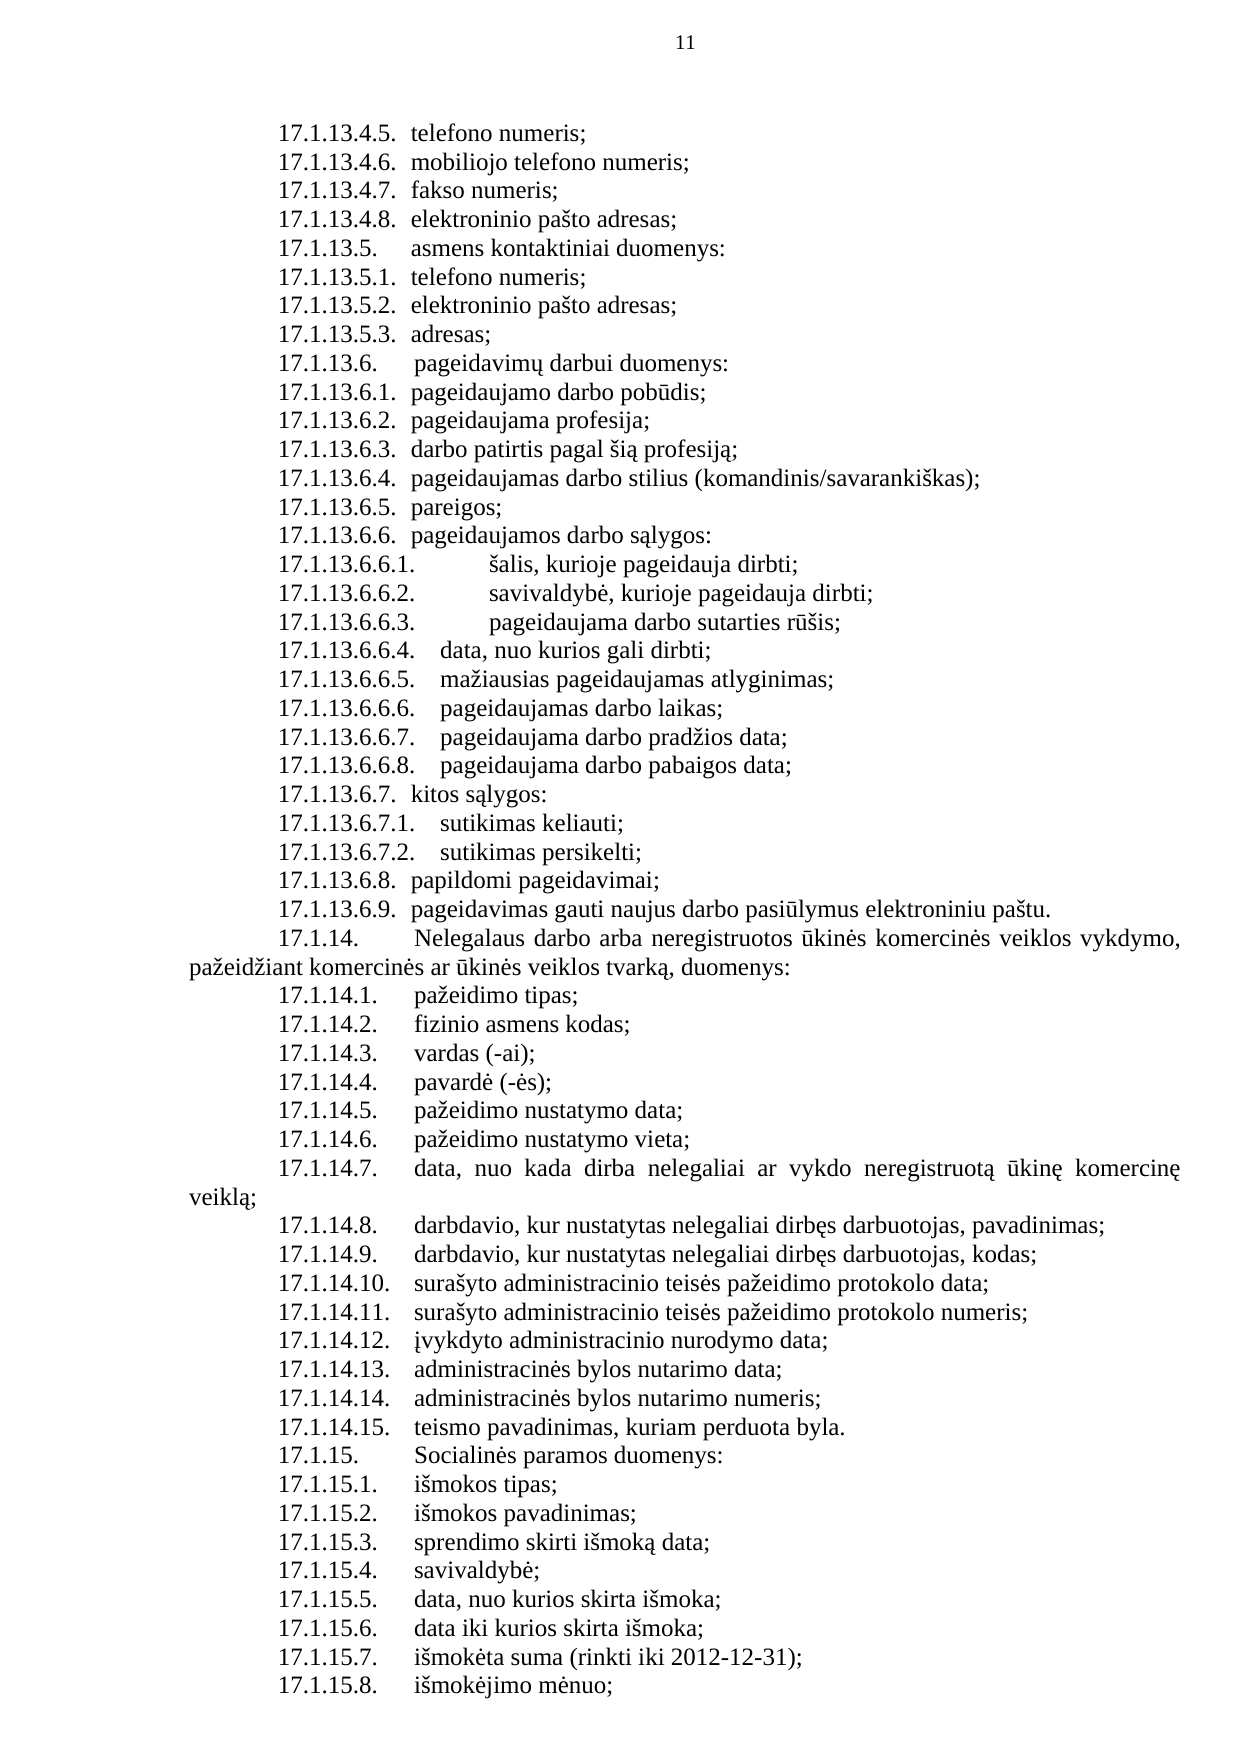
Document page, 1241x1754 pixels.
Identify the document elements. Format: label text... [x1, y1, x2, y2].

text 17.1.15. Socialinės paramos duomenys: [189, 1441, 1181, 1469]
text 17.1.15.2. išmokos pavadinimas; [189, 1498, 1181, 1527]
text 17.1.13.5. asmens kontaktiniai duomenys: [189, 233, 1181, 262]
text 17.1.15.8. išmokėjimo mėnuo; [189, 1671, 1181, 1699]
text 17.1.13.6.8. papildomi pageidavimai; [189, 866, 1181, 894]
text 17.1.13.5.2. elektroninio pašto adresas; [189, 291, 1181, 319]
text 17.1.13.4.8. elektroninio pašto adresas; [189, 204, 1181, 233]
text 17.1.14.11. surašyto administracinio teisės pažeidimo protokolo numeris; [189, 1297, 1181, 1326]
text 17.1.13.4.5. telefono numeris; [189, 118, 1181, 147]
text 17.1.14.6. pažeidimo nustatymo vieta; [189, 1124, 1181, 1153]
text 17.1.14.7. data, nuo kada dirba nelegaliai ar vykdo neregistruotą ūkinę komercinę veiklą; [189, 1153, 1181, 1211]
text 17.1.14.10. surašyto administracinio teisės pažeidimo protokolo data; [189, 1268, 1181, 1297]
text 17.1.13.4.6. mobiliojo telefono numeris; [189, 147, 1181, 176]
text 17.1.14.12. įvykdyto administracinio nurodymo data; [189, 1326, 1181, 1354]
text 17.1.13.6.6.2. savivaldybė, kurioje pageidauja dirbti; [189, 578, 1181, 607]
text 17.1.13.5.1. telefono numeris; [189, 262, 1181, 291]
text 17.1.14.5. pažeidimo nustatymo data; [189, 1096, 1181, 1124]
text 17.1.14.2. fizinio asmens kodas; [189, 1009, 1181, 1038]
text 17.1.15.1. išmokos tipas; [189, 1469, 1181, 1498]
text 17.1.15.4. savivaldybė; [189, 1556, 1181, 1584]
text 17.1.13.6.6.1. šalis, kurioje pageidauja dirbti; [189, 549, 1181, 578]
text 17.1.13.6.6.3. pageidaujama darbo sutarties rūšis; [189, 607, 1181, 636]
text 17.1.13.6.6.4. data, nuo kurios gali dirbti; [189, 636, 1181, 664]
text 17.1.13.6.7.1. sutikimas keliauti; [189, 808, 1181, 837]
text 17.1.13.6.3. darbo patirtis pagal šią profesiją; [189, 434, 1181, 463]
text 17.1.15.5. data, nuo kurios skirta išmoka; [189, 1584, 1181, 1613]
text 17.1.14.14. administracinės bylos nutarimo numeris; [189, 1383, 1181, 1412]
text 17.1.14.1. pažeidimo tipas; [189, 981, 1181, 1009]
text 17.1.13.6.6.6. pageidaujamas darbo laikas; [189, 693, 1181, 722]
text 17.1.14.8. darbdavio, kur nustatytas nelegaliai dirbęs darbuotojas, pavadinimas; [189, 1211, 1181, 1239]
text 17.1.14. Nelegalaus darbo arba neregistruotos ūkinės komercinės veiklos vykdymo, pažeidžiant komercinės ar ūkinės veiklos tvarką, duomenys: [189, 923, 1181, 981]
text 17.1.13.6.7.2. sutikimas persikelti; [189, 837, 1181, 866]
text 17.1.13.6.6.7. pageidaujama darbo pradžios data; [189, 722, 1181, 751]
text 17.1.15.3. sprendimo skirti išmoką data; [189, 1527, 1181, 1556]
text 17.1.13.5.3. adresas; [189, 319, 1181, 348]
text 17.1.13.6. pageidavimų darbui duomenys: [189, 348, 1181, 377]
text 17.1.13.6.9. pageidavimas gauti naujus darbo pasiūlymus elektroniniu paštu. [189, 894, 1181, 923]
text 17.1.13.6.2. pageidaujama profesija; [189, 406, 1181, 434]
text 17.1.13.6.1. pageidaujamo darbo pobūdis; [189, 377, 1181, 406]
text 17.1.13.6.6. pageidaujamos darbo sąlygos: [189, 521, 1181, 549]
text 17.1.13.6.4. pageidaujamas darbo stilius (komandinis/savarankiškas); [189, 463, 1181, 492]
text 17.1.13.6.7. kitos sąlygos: [189, 779, 1181, 808]
text 17.1.13.4.7. fakso numeris; [189, 176, 1181, 204]
text 17.1.14.3. vardas (-ai); [189, 1038, 1181, 1067]
text 17.1.14.13. administracinės bylos nutarimo data; [189, 1354, 1181, 1383]
text 17.1.14.15. teismo pavadinimas, kuriam perduota byla. [189, 1412, 1181, 1441]
text 17.1.13.6.6.8. pageidaujama darbo pabaigos data; [189, 751, 1181, 779]
text 17.1.13.6.5. pareigos; [189, 492, 1181, 521]
text 17.1.15.6. data iki kurios skirta išmoka; [189, 1613, 1181, 1642]
text 17.1.15.7. išmokėta suma (rinkti iki 2012-12-31); [189, 1642, 1181, 1671]
text 17.1.14.9. darbdavio, kur nustatytas nelegaliai dirbęs darbuotojas, kodas; [189, 1239, 1181, 1268]
text 17.1.13.6.6.5. mažiausias pageidaujamas atlyginimas; [189, 664, 1181, 693]
text 17.1.14.4. pavardė (-ės); [189, 1067, 1181, 1096]
